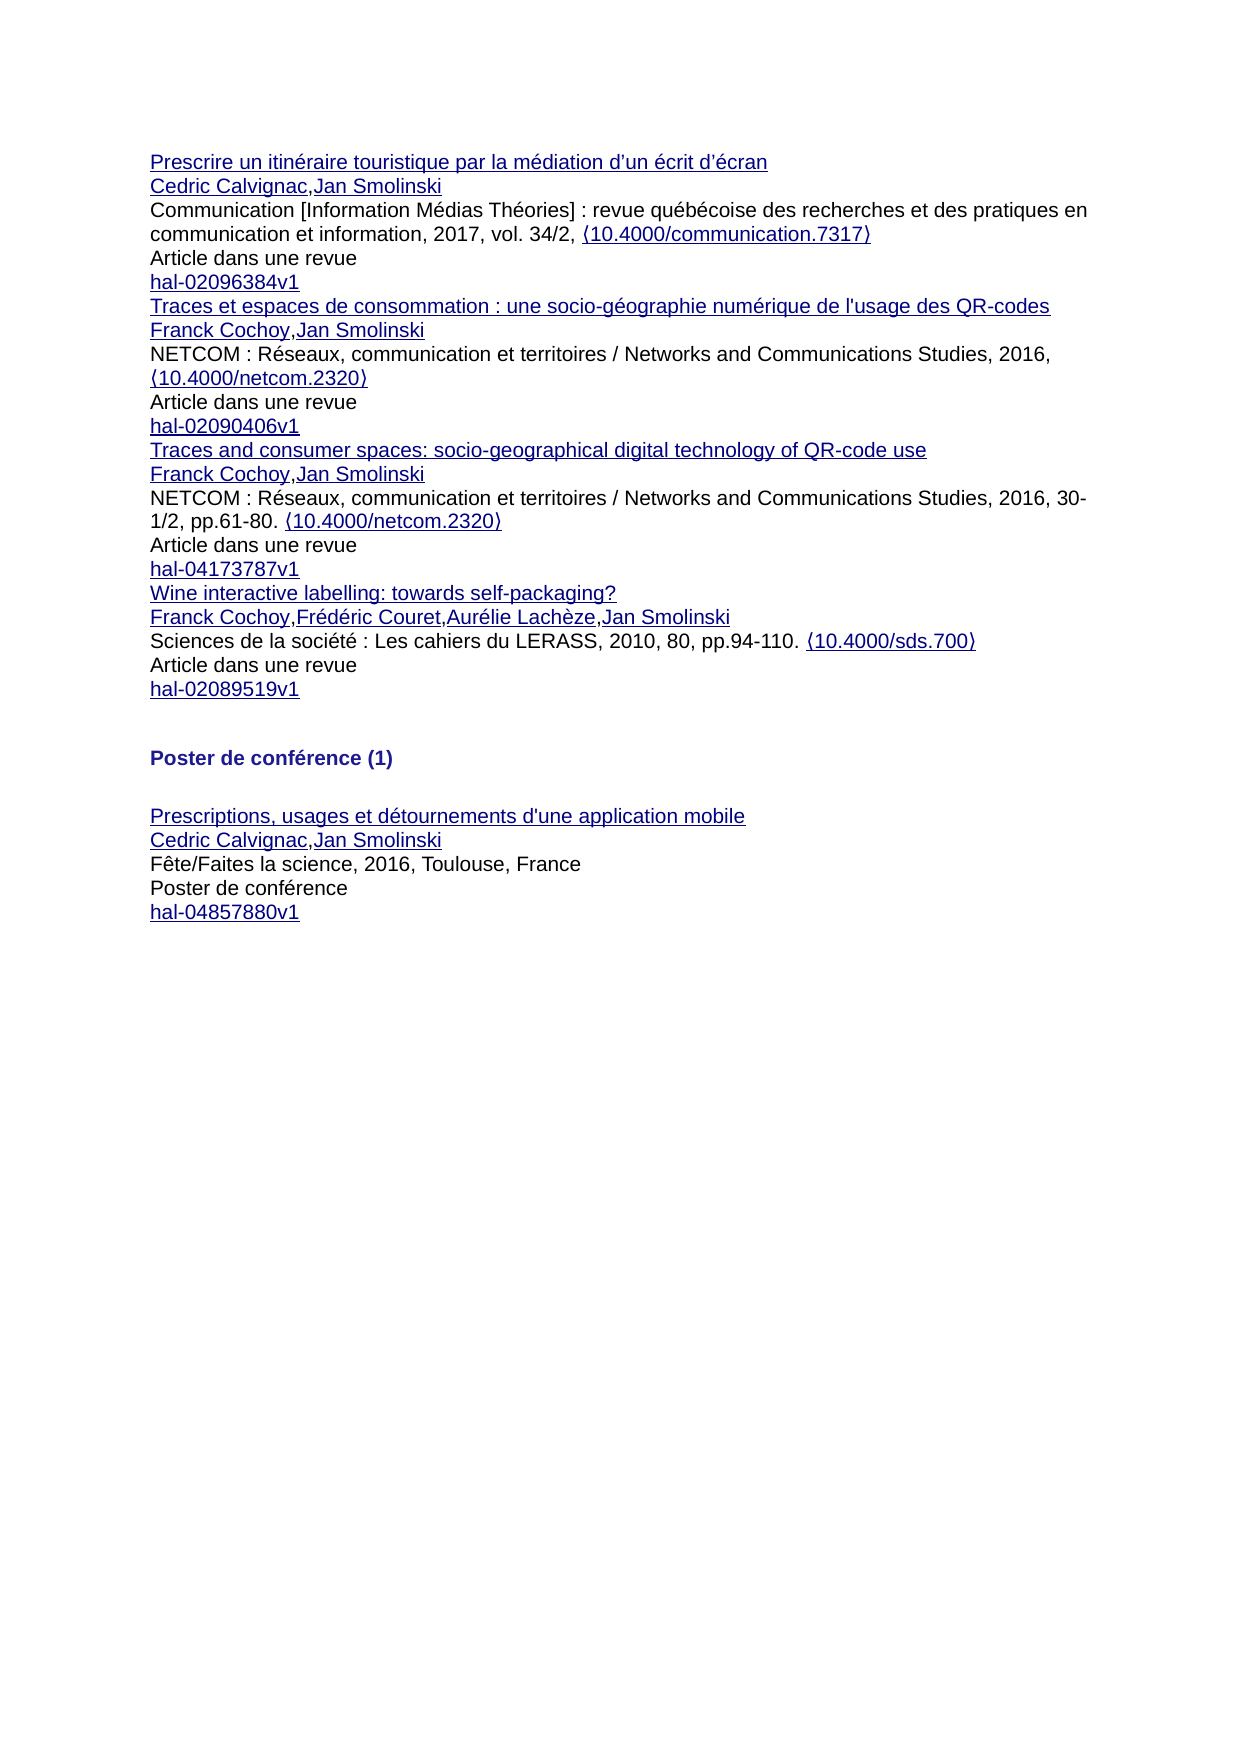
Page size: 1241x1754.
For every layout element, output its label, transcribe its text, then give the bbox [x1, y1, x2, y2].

table_cell Traces and consumer spaces: socio-geographical digital technology of QR-code use Franck Cochoy,Jan Smolinski NETCOM : Réseaux, communication et territoires / Networks and Communications Studies, 2016, 30-1/2, pp.61-80. ⟨10.4000/netcom.2320⟩ Article dans une revue hal-04173787v1 [150, 438, 1090, 581]
subtitle Poster de conférence (1) [150, 746, 1090, 770]
table_cell Prescrire un itinéraire touristique par la médiation d’un écrit d’écran Cedric Calvignac,Jan Smolinski Communication [Information Médias Théories] : revue québécoise des recherches et des pratiques en communication et information, 2017, vol. 34/2, ⟨10.4000/communication.7317⟩ Article dans une revue hal-02096384v1 [150, 150, 1090, 294]
table_cell Wine interactive labelling: towards self-packaging? Franck Cochoy,Frédéric Couret,Aurélie Lachèze,Jan Smolinski Sciences de la société : Les cahiers du LERASS, 2010, 80, pp.94-110. ⟨10.4000/sds.700⟩ Article dans une revue hal-02089519v1 [150, 581, 1090, 701]
table_cell Traces et espaces de consommation : une socio-géographie numérique de l'usage des QR-codes Franck Cochoy,Jan Smolinski NETCOM : Réseaux, communication et territoires / Networks and Communications Studies, 2016, ⟨10.4000/netcom.2320⟩ Article dans une revue hal-02090406v1 [150, 294, 1090, 437]
table_header Prescriptions, usages et détournements d'une application mobile Cedric Calvignac,Jan Smolinski Fête/Faites la science, 2016, Toulouse, France Poster de conférence hal-04857880v1 [150, 804, 1090, 924]
